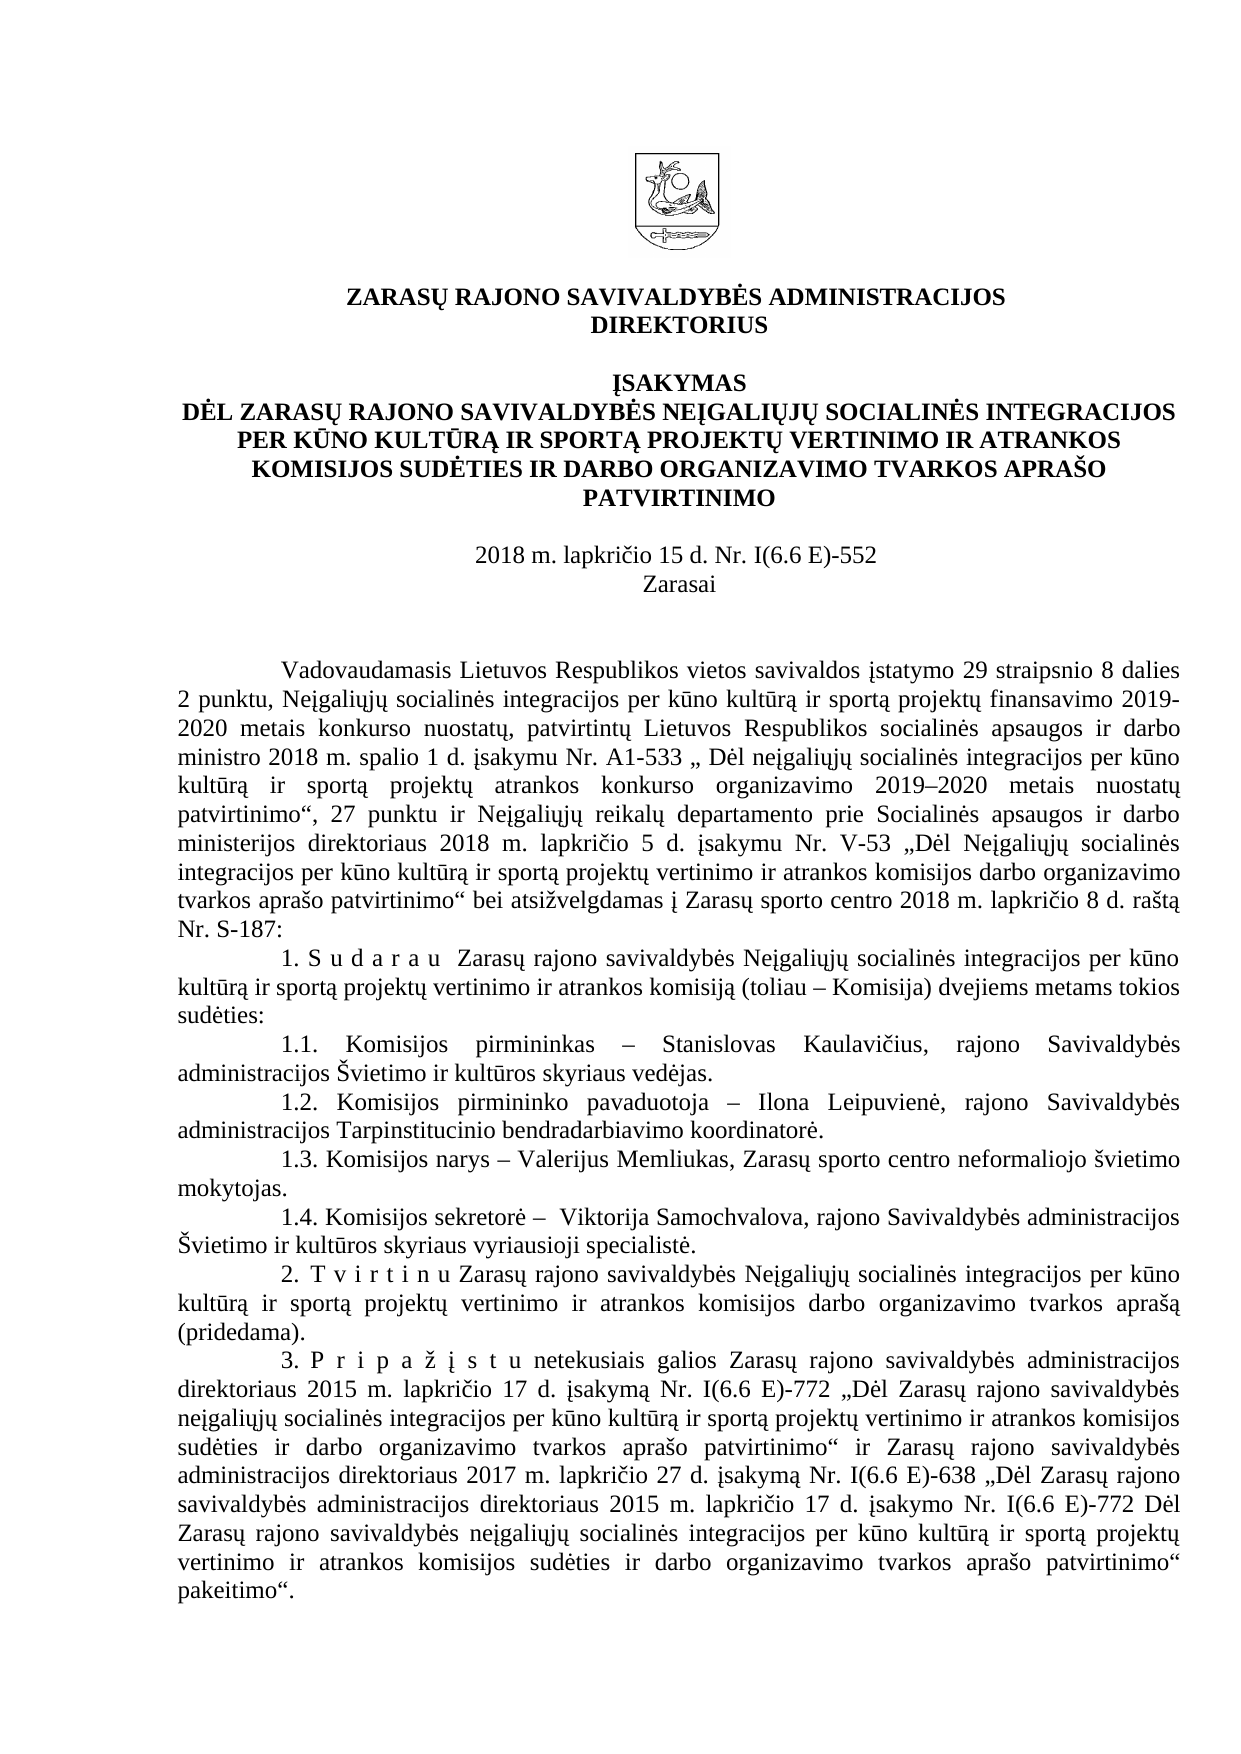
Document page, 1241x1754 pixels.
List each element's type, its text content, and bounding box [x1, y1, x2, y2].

text Zarasų rajono savivaldybėS ADMINISTRACIJos [177, 282, 1181, 311]
text ĮSAKYMAS [177, 368, 1181, 397]
text Zarasai [177, 569, 1181, 598]
text 1.3. Komisijos narys – Valerijus Memliukas, Zarasų sporto centro neformaliojo švietimo mokytojas. [177, 1144, 1181, 1202]
text 1.1. Komisijos pirmininkas – Stanislovas Kaulavičius, rajono Savivaldybės administracijos Švietimo ir kultūros skyriaus vedėjas. [177, 1029, 1181, 1087]
text 2. T v i r t i n u Zarasų rajono savivaldybės Neįgaliųjų socialinės integracijos per kūno kultūrą ir sportą projektų vertinimo ir atrankos komisijos darbo organizavimo tvarkos aprašą (pridedama). [177, 1259, 1181, 1346]
text DĖL ZARASŲ RAJONO SAVIVALDYBĖS NEĮGALIŲJŲ SOCIALINĖS INTEGRACIJOS PER KŪNO KULTŪRĄ IR SPORTĄ PROJEKTŲ VERTINIMO IR ATRANKOS KOMISIJOS SUDĖTIES IR DARBO ORGANIZAVIMO TVARKOS APRAŠO PATVIRTINIMO [177, 397, 1181, 512]
text Vadovaudamasis Lietuvos Respublikos vietos savivaldos įstatymo 29 straipsnio 8 dalies 2 punktu, Neįgaliųjų socialinės integracijos per kūno kultūrą ir sportą projektų finansavimo 2019-2020 metais konkurso nuostatų, patvirtintų Lietuvos Respublikos socialinės apsaugos ir darbo ministro 2018 m. spalio 1 d. įsakymu Nr. A1-533 „ Dėl neįgaliųjų socialinės integracijos per kūno kultūrą ir sportą projektų atrankos konkurso organizavimo 2019–2020 metais nuostatų patvirtinimo“, 27 punktu ir Neįgaliųjų reikalų departamento prie Socialinės apsaugos ir darbo ministerijos direktoriaus 2018 m. lapkričio 5 d. įsakymu Nr. V-53 „Dėl Neįgaliųjų socialinės integracijos per kūno kultūrą ir sportą projektų vertinimo ir atrankos komisijos darbo organizavimo tvarkos aprašo patvirtinimo“ bei atsižvelgdamas į Zarasų sporto centro 2018 m. lapkričio 8 d. raštą Nr. S-187: [177, 656, 1181, 943]
text 1.2. Komisijos pirmininko pavaduotoja – Ilona Leipuvienė, rajono Savivaldybės administracijos Tarpinstitucinio bendradarbiavimo koordinatorė. [177, 1087, 1181, 1144]
text 2018 m. lapkričio 15 d. Nr. I(6.6 E)-552 [177, 541, 1181, 569]
text 1. S u d a r a u Zarasų rajono savivaldybės Neįgaliųjų socialinės integracijos per kūno kultūrą ir sportą projektų vertinimo ir atrankos komisiją (toliau – Komisija) dvejiems metams tokios sudėties: [177, 943, 1181, 1029]
text 3. P r i p a ž į s t u netekusiais galios Zarasų rajono savivaldybės administracijos direktoriaus 2015 m. lapkričio 17 d. įsakymą Nr. I(6.6 E)-772 „Dėl Zarasų rajono savivaldybės neįgaliųjų socialinės integracijos per kūno kultūrą ir sportą projektų vertinimo ir atrankos komisijos sudėties ir darbo organizavimo tvarkos aprašo patvirtinimo“ ir Zarasų rajono savivaldybės administracijos direktoriaus 2017 m. lapkričio 27 d. įsakymą Nr. I(6.6 E)-638 „Dėl Zarasų rajono savivaldybės administracijos direktoriaus 2015 m. lapkričio 17 d. įsakymo Nr. I(6.6 E)-772 Dėl Zarasų rajono savivaldybės neįgaliųjų socialinės integracijos per kūno kultūrą ir sportą projektų vertinimo ir atrankos komisijos sudėties ir darbo organizavimo tvarkos aprašo patvirtinimo“ pakeitimo“. [177, 1346, 1181, 1604]
text 1.4. Komisijos sekretorė – Viktorija Samochvalova, rajono Savivaldybės administracijos Švietimo ir kultūros skyriaus vyriausioji specialistė. [177, 1202, 1181, 1259]
text direktorius [177, 311, 1181, 339]
